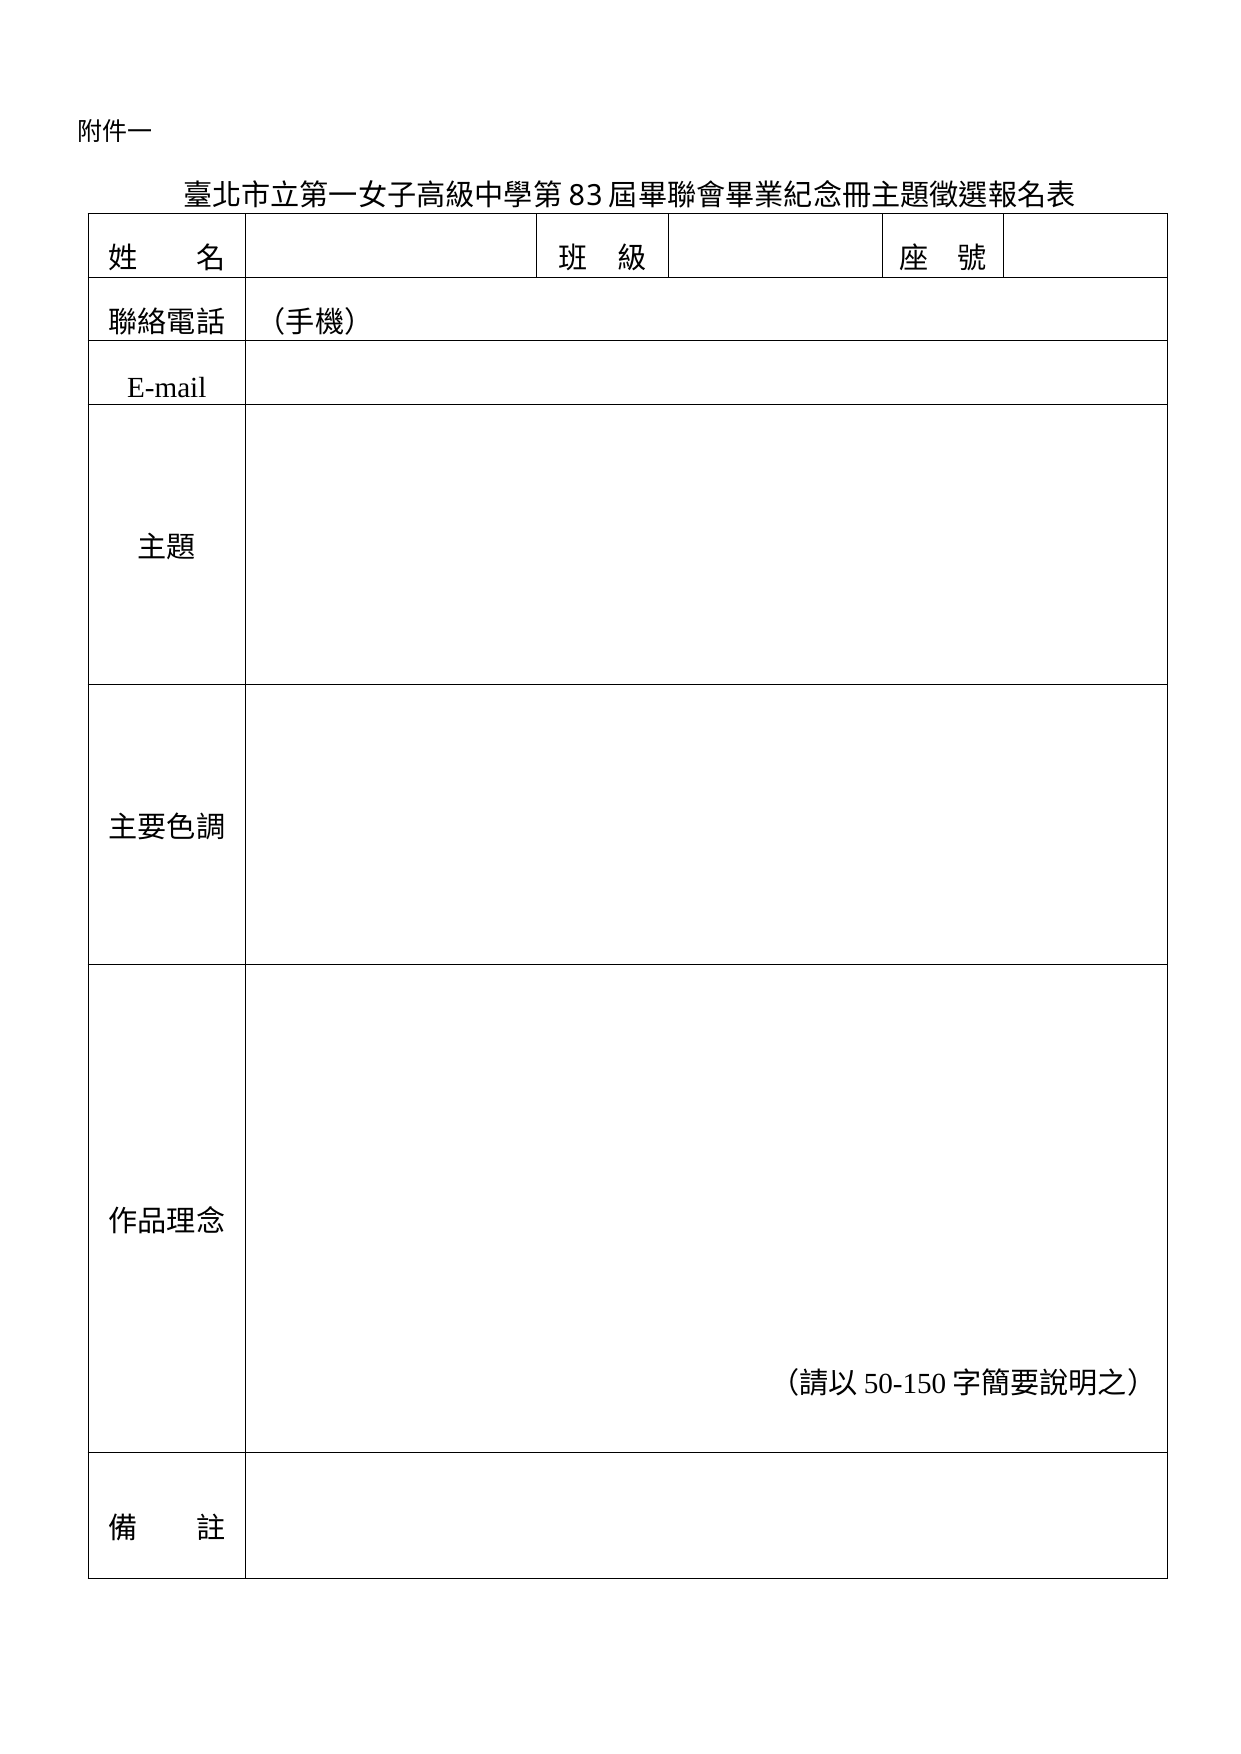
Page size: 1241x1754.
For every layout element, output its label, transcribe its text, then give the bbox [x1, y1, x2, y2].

table_header 座 號 [883, 214, 1003, 277]
table_header 姓 名 [89, 214, 245, 277]
table_cell [246, 341, 1167, 404]
table_header 班 級 [537, 214, 668, 277]
table_cell 主題 [89, 405, 245, 684]
table_cell （手機） [246, 278, 1167, 340]
table_header [1004, 214, 1167, 277]
table_cell 主要色調 [89, 685, 245, 964]
table_cell 聯絡電話 [89, 278, 245, 340]
table_cell 作品理念 [89, 965, 245, 1452]
table_cell [246, 685, 1167, 964]
table_cell 備 註 [89, 1453, 245, 1578]
table_header [669, 214, 882, 277]
table_cell [246, 1453, 1167, 1578]
text 附件一 [77, 88, 1181, 151]
table_header [246, 214, 536, 277]
table_cell [246, 405, 1167, 684]
table_cell （請以50-150字簡要說明之） [246, 965, 1167, 1452]
table_cell E-mail [89, 341, 245, 404]
text 臺北市立第一女子高級中學第83屆畢聯會畢業紀念冊主題徵選報名表 [77, 151, 1181, 213]
